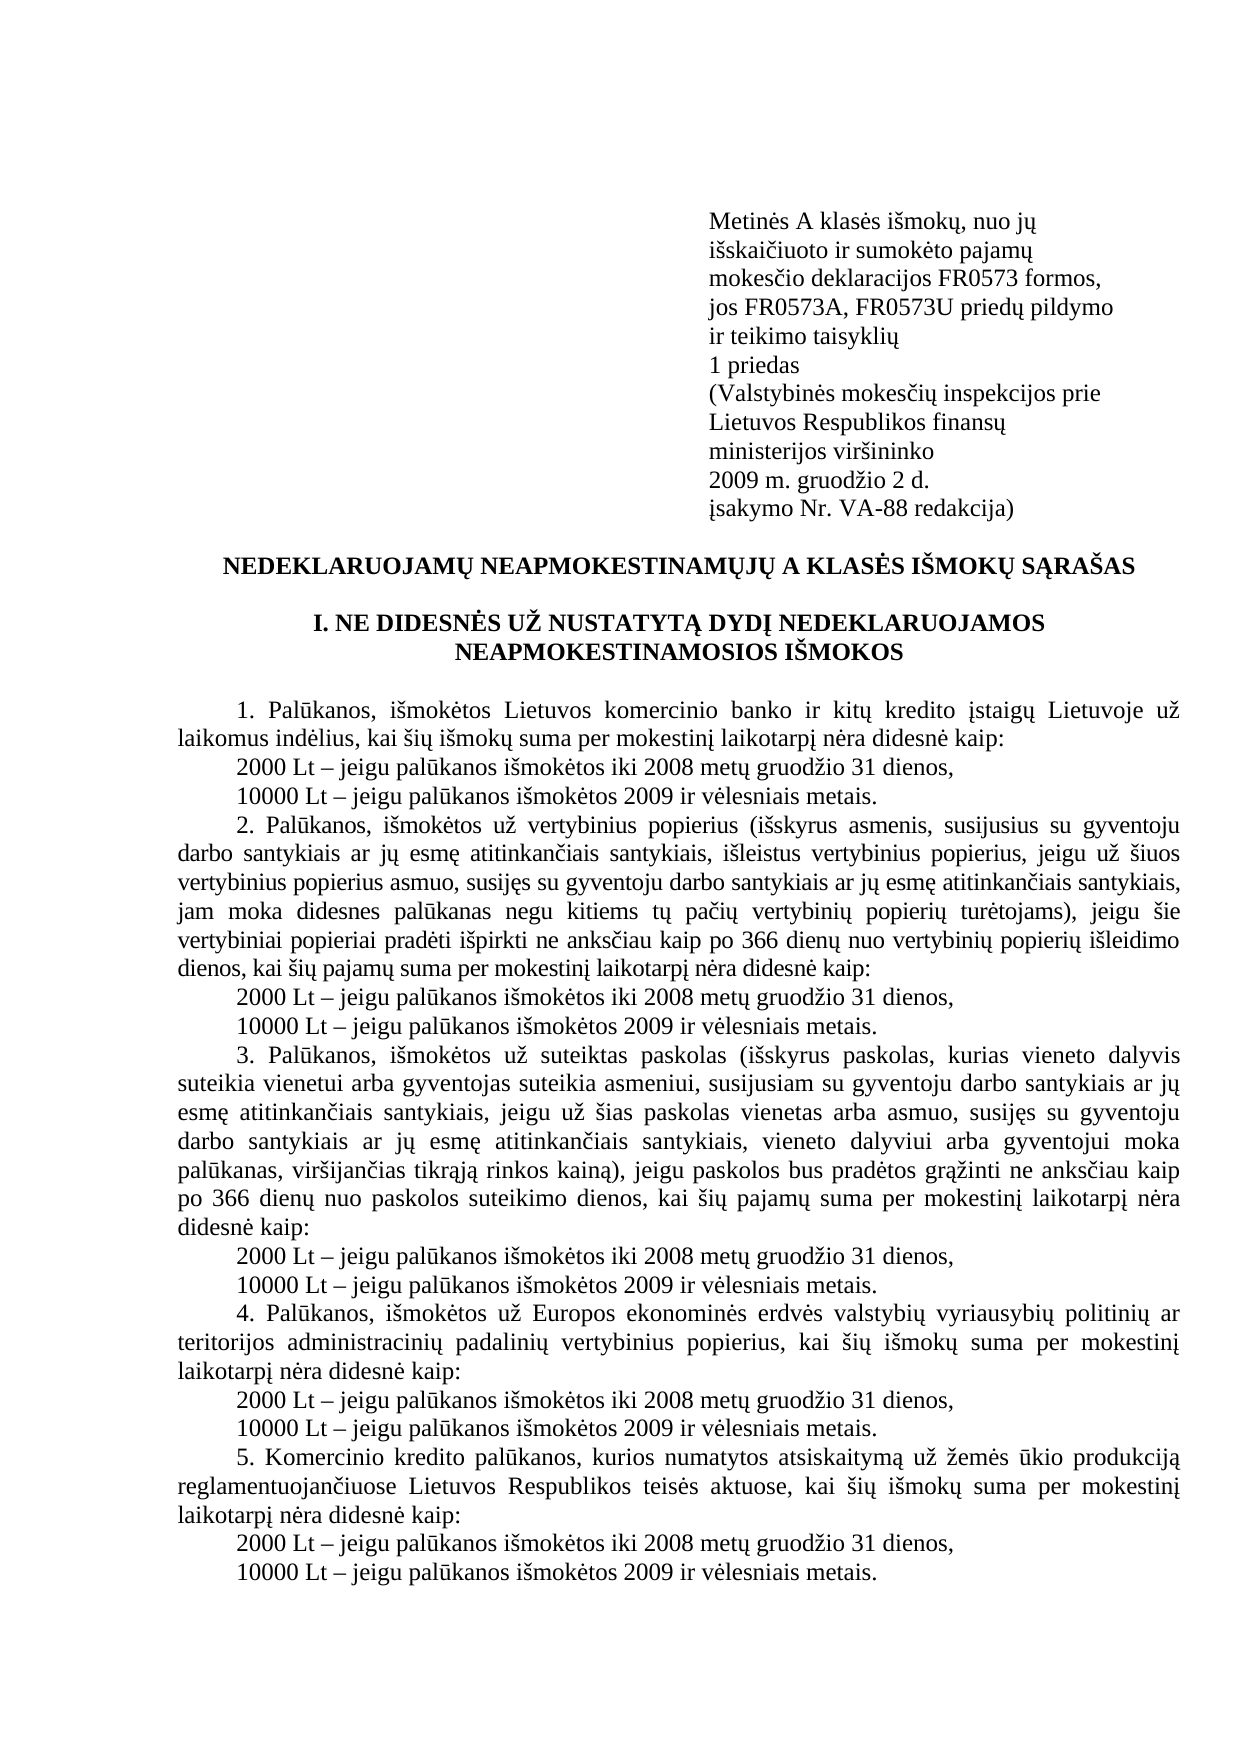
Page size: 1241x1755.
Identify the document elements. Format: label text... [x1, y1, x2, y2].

text jos FR0573A, FR0573U priedų pildymo [177, 292, 1181, 321]
text mokesčio deklaracijos FR0573 formos, [177, 263, 1181, 292]
text 1. Palūkanos, išmokėtos Lietuvos komercinio banko ir kitų kredito įstaigų Lietuvoje už laikomus indėlius, kai šių išmokų suma per mokestinį laikotarpį nėra didesnė kaip: [177, 695, 1181, 752]
text ministerijos viršininko [177, 436, 1181, 465]
text išskaičiuoto ir sumokėto pajamų [177, 235, 1181, 263]
text 3. Palūkanos, išmokėtos už suteiktas paskolas (išskyrus paskolas, kurias vieneto dalyvis suteikia vienetui arba gyventojas suteikia asmeniui, susijusiam su gyventoju darbo santykiais ar jų esmę atitinkančiais santykiais, jeigu už šias paskolas vienetas arba asmuo, susijęs su gyventoju darbo santykiais ar jų esmę atitinkančiais santykiais, vieneto dalyviui arba gyventojui moka palūkanas, viršijančias tikrąją rinkos kainą), jeigu paskolos bus pradėtos grąžinti ne anksčiau kaip po 366 dienų nuo paskolos suteikimo dienos, kai šių pajamų suma per mokestinį laikotarpį nėra didesnė kaip: [177, 1040, 1181, 1241]
text 2000 Lt – jeigu palūkanos išmokėtos iki 2008 metų gruodžio 31 dienos, [177, 1241, 1181, 1270]
text 1 priedas [177, 350, 1181, 378]
text 2009 m. gruodžio 2 d. [177, 465, 1181, 493]
text įsakymo Nr. VA-88 redakcija) [177, 493, 1181, 522]
text 2000 Lt – jeigu palūkanos išmokėtos iki 2008 metų gruodžio 31 dienos, [177, 752, 1181, 781]
text 10000 Lt – jeigu palūkanos išmokėtos 2009 ir vėlesniais metais. [177, 1413, 1181, 1442]
text 2000 Lt – jeigu palūkanos išmokėtos iki 2008 metų gruodžio 31 dienos, [177, 1528, 1181, 1557]
text NEDEKLARUOJAMŲ NEAPMOKESTINAMŲJŲ A KLASĖS IŠMOKŲ SĄRAŠAS [177, 551, 1181, 580]
text 2000 Lt – jeigu palūkanos išmokėtos iki 2008 metų gruodžio 31 dienos, [177, 982, 1181, 1011]
text 4. Palūkanos, išmokėtos už Europos ekonominės erdvės valstybių vyriausybių politinių ar teritorijos administracinių padalinių vertybinius popierius, kai šių išmokų suma per mokestinį laikotarpį nėra didesnė kaip: [177, 1298, 1181, 1385]
text 10000 Lt – jeigu palūkanos išmokėtos 2009 ir vėlesniais metais. [177, 781, 1181, 810]
text 10000 Lt – jeigu palūkanos išmokėtos 2009 ir vėlesniais metais. [177, 1270, 1181, 1298]
text 5. Komercinio kredito palūkanos, kurios numatytos atsiskaitymą už žemės ūkio produkciją reglamentuojančiuose Lietuvos Respublikos teisės aktuose, kai šių išmokų suma per mokestinį laikotarpį nėra didesnė kaip: [177, 1442, 1181, 1528]
text Metinės A klasės išmokų, nuo jų [177, 206, 1181, 235]
text Lietuvos Respublikos finansų [177, 407, 1181, 436]
text (Valstybinės mokesčių inspekcijos prie [177, 378, 1181, 407]
text I. NE DIDESNĖS UŽ NUSTATYTĄ DYDĮ NEDEKLARUOJAMOS NEAPMOKESTINAMOSIOS IŠMOKOS [177, 608, 1181, 666]
text 10000 Lt – jeigu palūkanos išmokėtos 2009 ir vėlesniais metais. [177, 1011, 1181, 1040]
text ir teikimo taisyklių [177, 321, 1181, 350]
text 10000 Lt – jeigu palūkanos išmokėtos 2009 ir vėlesniais metais. [177, 1557, 1181, 1586]
text 2. Palūkanos, išmokėtos už vertybinius popierius (išskyrus asmenis, susijusius su gyventoju darbo santykiais ar jų esmę atitinkančiais santykiais, išleistus vertybinius popierius, jeigu už šiuos vertybinius popierius asmuo, susijęs su gyventoju darbo santykiais ar jų esmę atitinkančiais santykiais, jam moka didesnes palūkanas negu kitiems tų pačių vertybinių popierių turėtojams), jeigu šie vertybiniai popieriai pradėti išpirkti ne anksčiau kaip po 366 dienų nuo vertybinių popierių išleidimo dienos, kai šių pajamų suma per mokestinį laikotarpį nėra didesnė kaip: [177, 810, 1181, 982]
text 2000 Lt – jeigu palūkanos išmokėtos iki 2008 metų gruodžio 31 dienos, [177, 1385, 1181, 1413]
